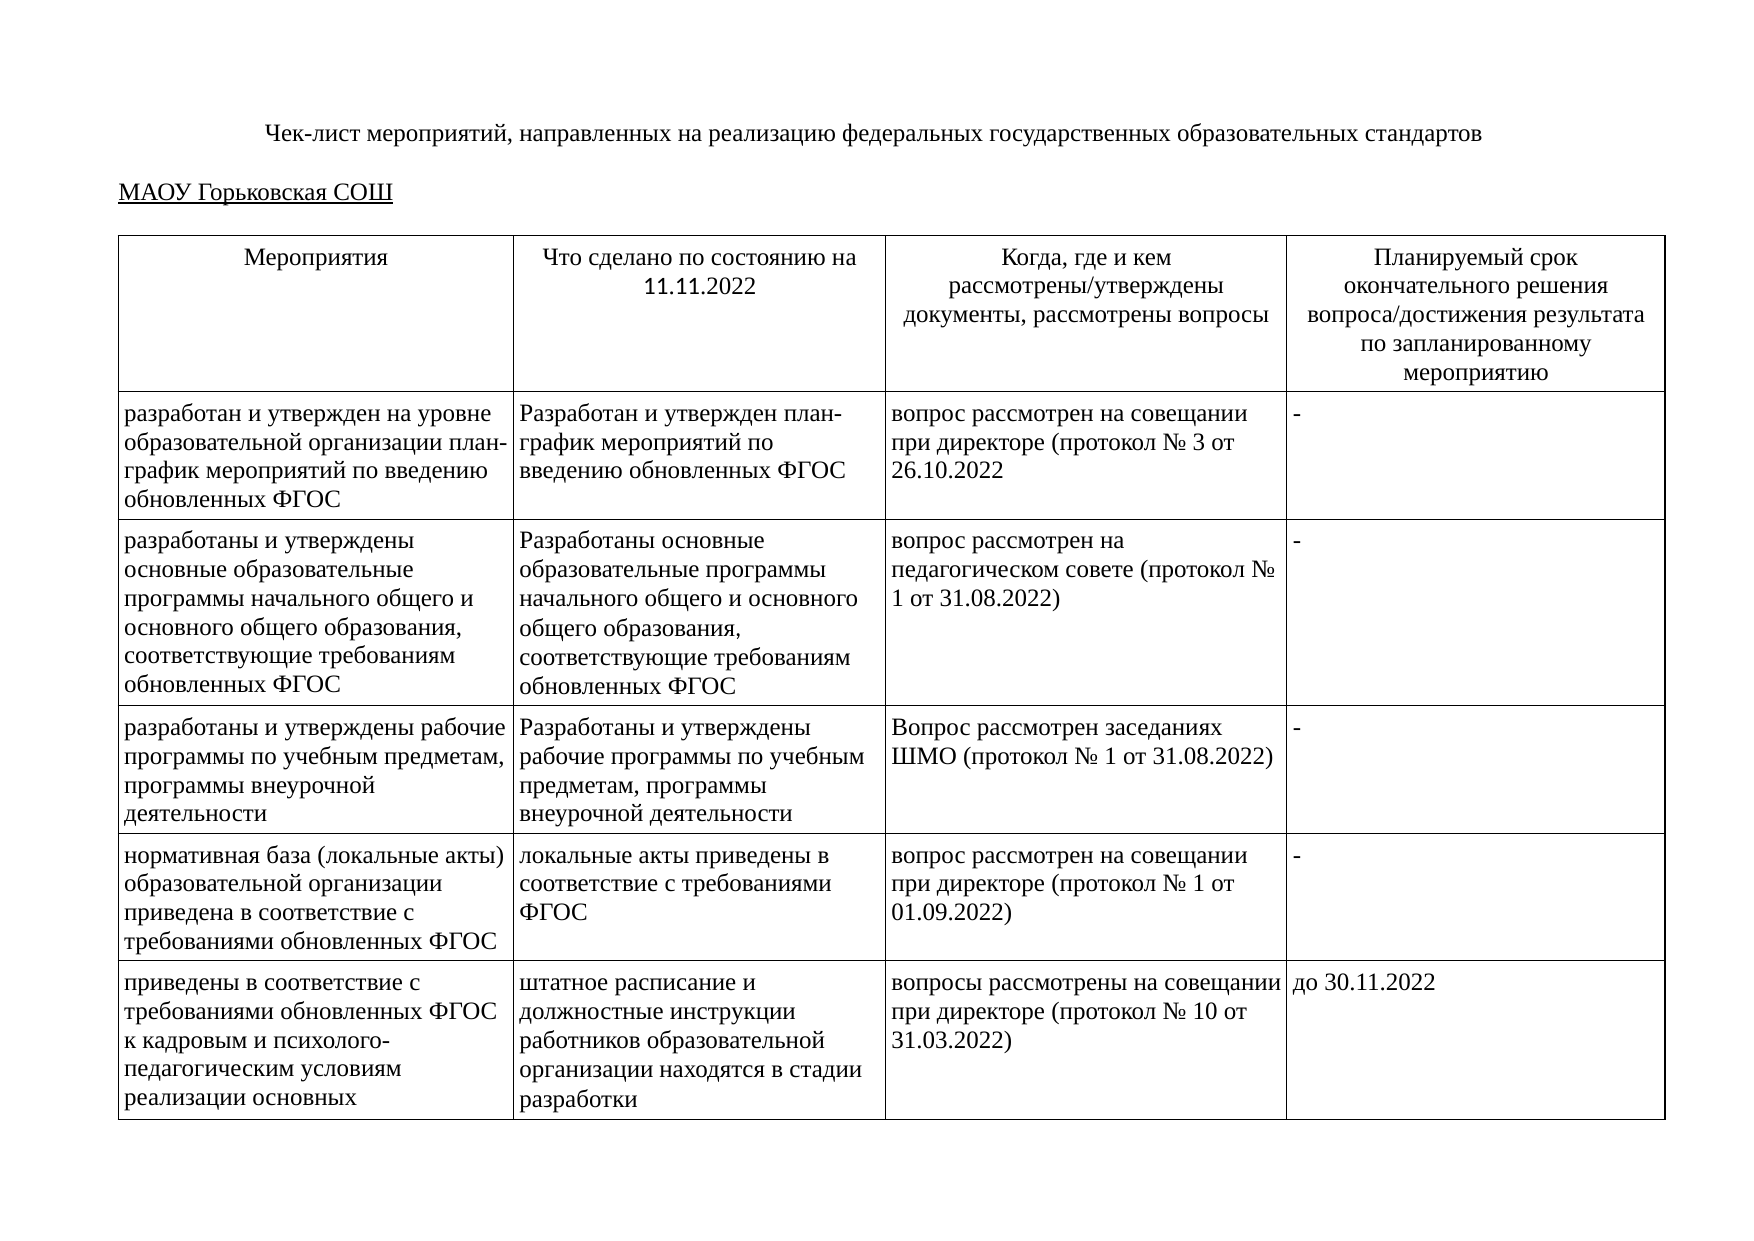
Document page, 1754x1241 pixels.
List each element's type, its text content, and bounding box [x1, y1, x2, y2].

table_cell Разработаны и утверждены рабочие программы по учебным предметам, программы внеурочной деятельности [514, 706, 885, 833]
table_cell - [1287, 392, 1664, 519]
table_header Мероприятия [119, 236, 513, 391]
table_cell Разработан и утвержден план-график мероприятий по введению обновленных ФГОС [514, 392, 885, 519]
table_cell приведены в соответствие с требованиями обновленных ФГОС к кадровым и психолого-педагогическим условиям реализации основных [119, 961, 513, 1118]
table_cell Вопрос рассмотрен заседаниях ШМО (протокол № 1 от 31.08.2022) [886, 706, 1286, 833]
table_cell - [1287, 834, 1664, 960]
table_cell - [1287, 706, 1664, 833]
table_cell локальные акты приведены в соответствие с требованиями ФГОС [514, 834, 885, 960]
text МАОУ Горьковская СОШ [118, 177, 1636, 206]
table_cell нормативная база (локальные акты) образовательной организации приведена в соответствие с требованиями обновленных ФГОС [119, 834, 513, 960]
table_cell - [1287, 520, 1664, 705]
text Чек-лист мероприятий, направленных на реализацию федеральных государственных образовательных стандартов [118, 118, 1636, 147]
table_header Планируемый срок окончательного решения вопроса/достижения результата по запланированному мероприятию [1287, 236, 1664, 391]
table_cell разработаны и утверждены рабочие программы по учебным предметам, программы внеурочной деятельности [119, 706, 513, 833]
table_header Что сделано по состоянию на 11.11.2022 [514, 236, 885, 391]
table_header Когда, где и кем рассмотрены/утверждены документы, рассмотрены вопросы [886, 236, 1286, 391]
table_cell разработаны и утверждены основные образовательные программы начального общего и основного общего образования, соответствующие требованиям обновленных ФГОС [119, 520, 513, 705]
table_cell вопросы рассмотрены на совещании при директоре (протокол № 10 от 31.03.2022) [886, 961, 1286, 1118]
table_cell вопрос рассмотрен на педагогическом совете (протокол № 1 от 31.08.2022) [886, 520, 1286, 705]
table_cell до 30.11.2022 [1287, 961, 1664, 1118]
table_cell Разработаны основные образовательные программы начального общего и основного общего образования, соответствующие требованиям обновленных ФГОС [514, 520, 885, 705]
table_cell вопрос рассмотрен на совещании при директоре (протокол № 3 от 26.10.2022 [886, 392, 1286, 519]
table_cell вопрос рассмотрен на совещании при директоре (протокол № 1 от 01.09.2022) [886, 834, 1286, 960]
table_cell разработан и утвержден на уровне образовательной организации план-график мероприятий по введению обновленных ФГОС [119, 392, 513, 519]
table_cell штатное расписание и должностные инструкции работников образовательной организации находятся в стадии разработки [514, 961, 885, 1118]
